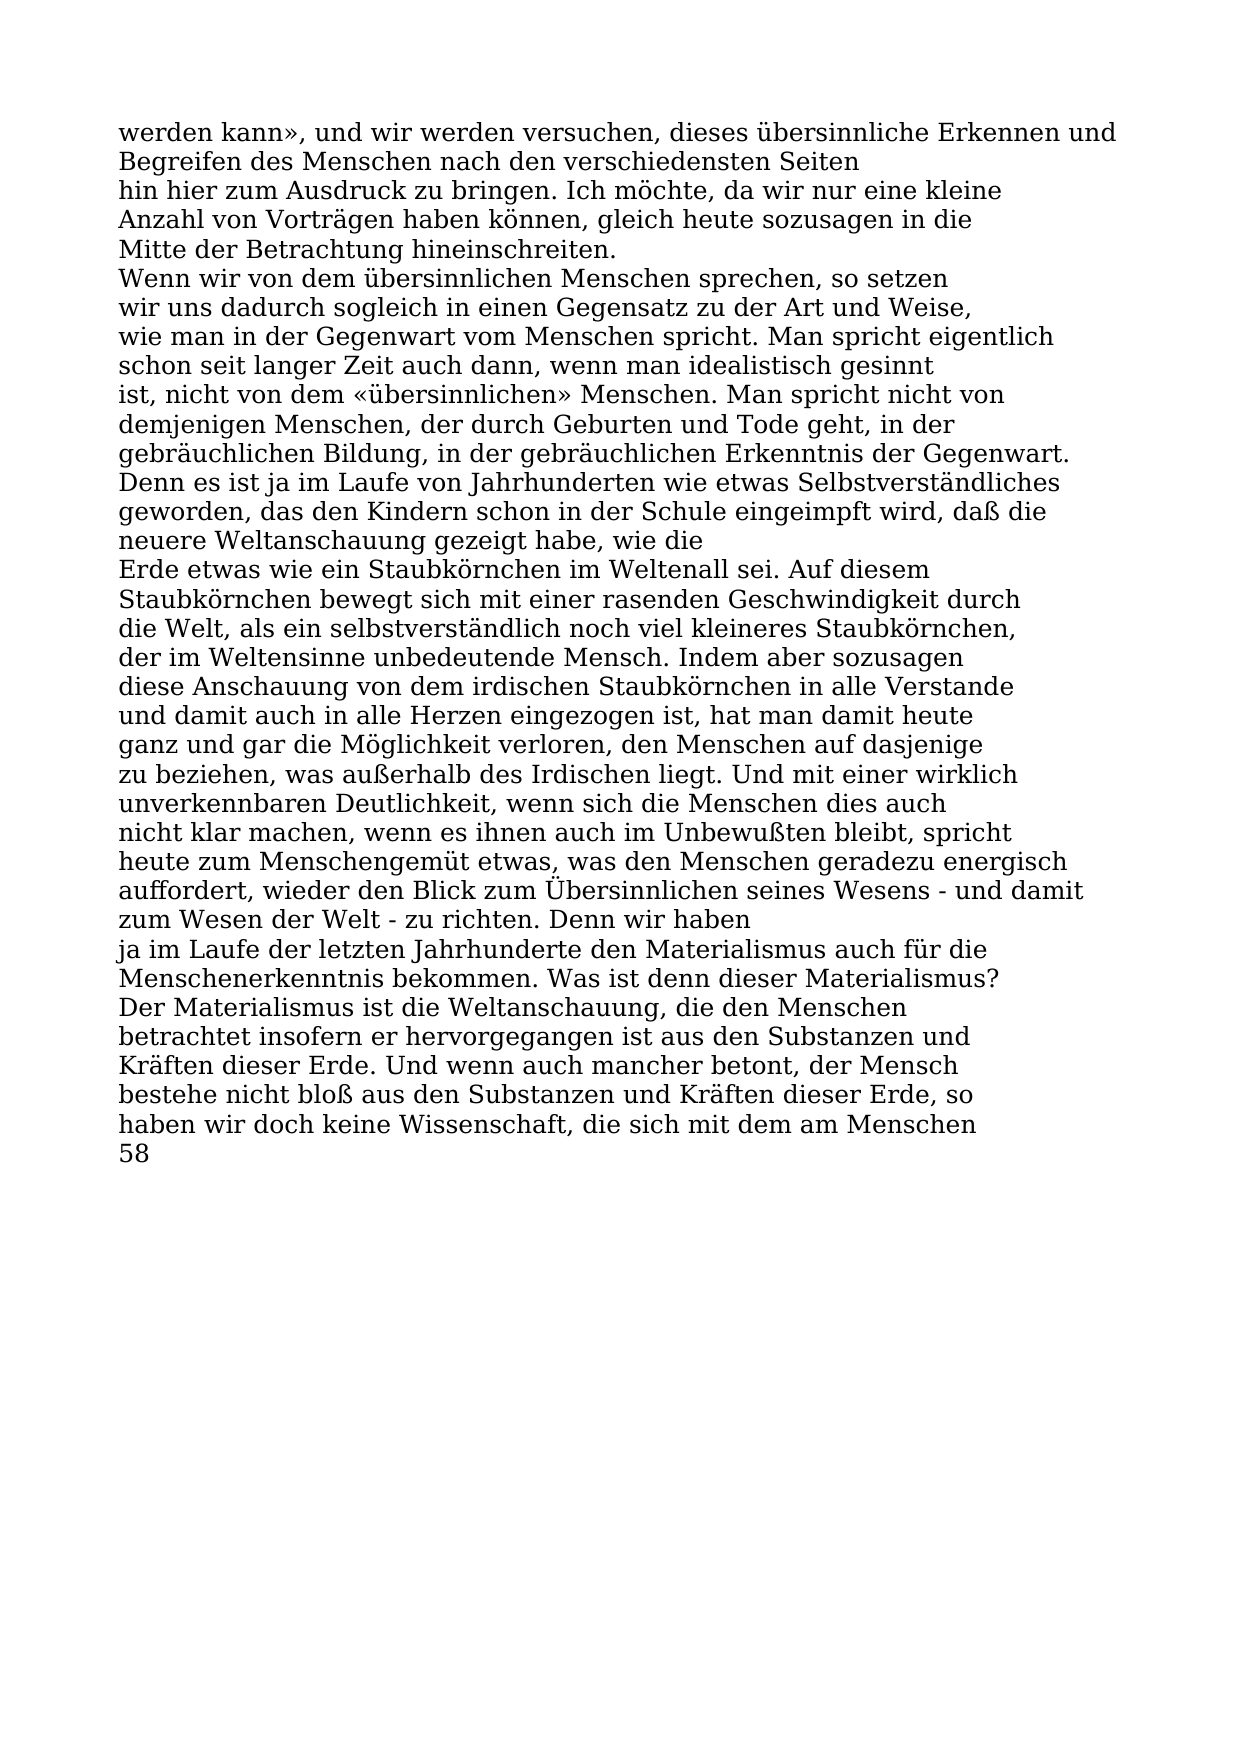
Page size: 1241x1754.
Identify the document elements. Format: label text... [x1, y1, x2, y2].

text Kräften dieser Erde. Und wenn auch mancher betont, der Mensch [118, 1051, 1122, 1081]
text diese Anschauung von dem irdischen Staubkörnchen in alle Verstande [118, 672, 1122, 701]
text 58 [118, 1139, 1122, 1168]
text betrachtet insofern er hervorgegangen ist aus den Substanzen und [118, 1022, 1122, 1051]
text heute zum Menschengemüt etwas, was den Menschen geradezu energisch auffordert, wieder den Blick zum Übersinnlichen seines Wesens - und damit zum Wesen der Welt - zu richten. Denn wir haben [118, 847, 1122, 935]
text wir uns dadurch sogleich in einen Gegensatz zu der Art und Weise, [118, 293, 1122, 322]
text Mitte der Betrachtung hineinschreiten. [118, 235, 1122, 264]
text demjenigen Menschen, der durch Geburten und Tode geht, in der [118, 410, 1122, 439]
text Staubkörnchen bewegt sich mit einer rasenden Geschwindigkeit durch [118, 585, 1122, 614]
text ja im Laufe der letzten Jahrhunderte den Materialismus auch für die [118, 935, 1122, 964]
text haben wir doch keine Wissenschaft, die sich mit dem am Menschen [118, 1110, 1122, 1139]
text hin hier zum Ausdruck zu bringen. Ich möchte, da wir nur eine kleine [118, 176, 1122, 206]
text der im Weltensinne unbedeutende Mensch. Indem aber sozusagen [118, 643, 1122, 672]
text Der Materialismus ist die Weltanschauung, die den Menschen [118, 993, 1122, 1022]
text nicht klar machen, wenn es ihnen auch im Unbewußten bleibt, spricht [118, 818, 1122, 847]
text werden kann», und wir werden versuchen, dieses übersinnliche Erkennen und Begreifen des Menschen nach den verschiedensten Seiten [118, 118, 1122, 176]
text die Welt, als ein selbstverständlich noch viel kleineres Staubkörnchen, [118, 614, 1122, 643]
text ganz und gar die Möglichkeit verloren, den Menschen auf dasjenige [118, 731, 1122, 760]
text wie man in der Gegenwart vom Menschen spricht. Man spricht eigentlich schon seit langer Zeit auch dann, wenn man idealistisch gesinnt [118, 322, 1122, 381]
text Menschenerkenntnis bekommen. Was ist denn dieser Materialismus? [118, 964, 1122, 993]
text bestehe nicht bloß aus den Substanzen und Kräften dieser Erde, so [118, 1081, 1122, 1110]
text ist, nicht von dem «übersinnlichen» Menschen. Man spricht nicht von [118, 381, 1122, 410]
text und damit auch in alle Herzen eingezogen ist, hat man damit heute [118, 701, 1122, 731]
text Anzahl von Vorträgen haben können, gleich heute sozusagen in die [118, 206, 1122, 235]
text Erde etwas wie ein Staubkörnchen im Weltenall sei. Auf diesem [118, 556, 1122, 585]
text Wenn wir von dem übersinnlichen Menschen sprechen, so setzen [118, 264, 1122, 293]
text gebräuchlichen Bildung, in der gebräuchlichen Erkenntnis der Gegenwart. Denn es ist ja im Laufe von Jahrhunderten wie etwas Selbstverständliches geworden, das den Kindern schon in der Schule eingeimpft wird, daß die neuere Weltanschauung gezeigt habe, wie die [118, 439, 1122, 556]
text zu beziehen, was außerhalb des Irdischen liegt. Und mit einer wirklich unverkennbaren Deutlichkeit, wenn sich die Menschen dies auch [118, 760, 1122, 818]
